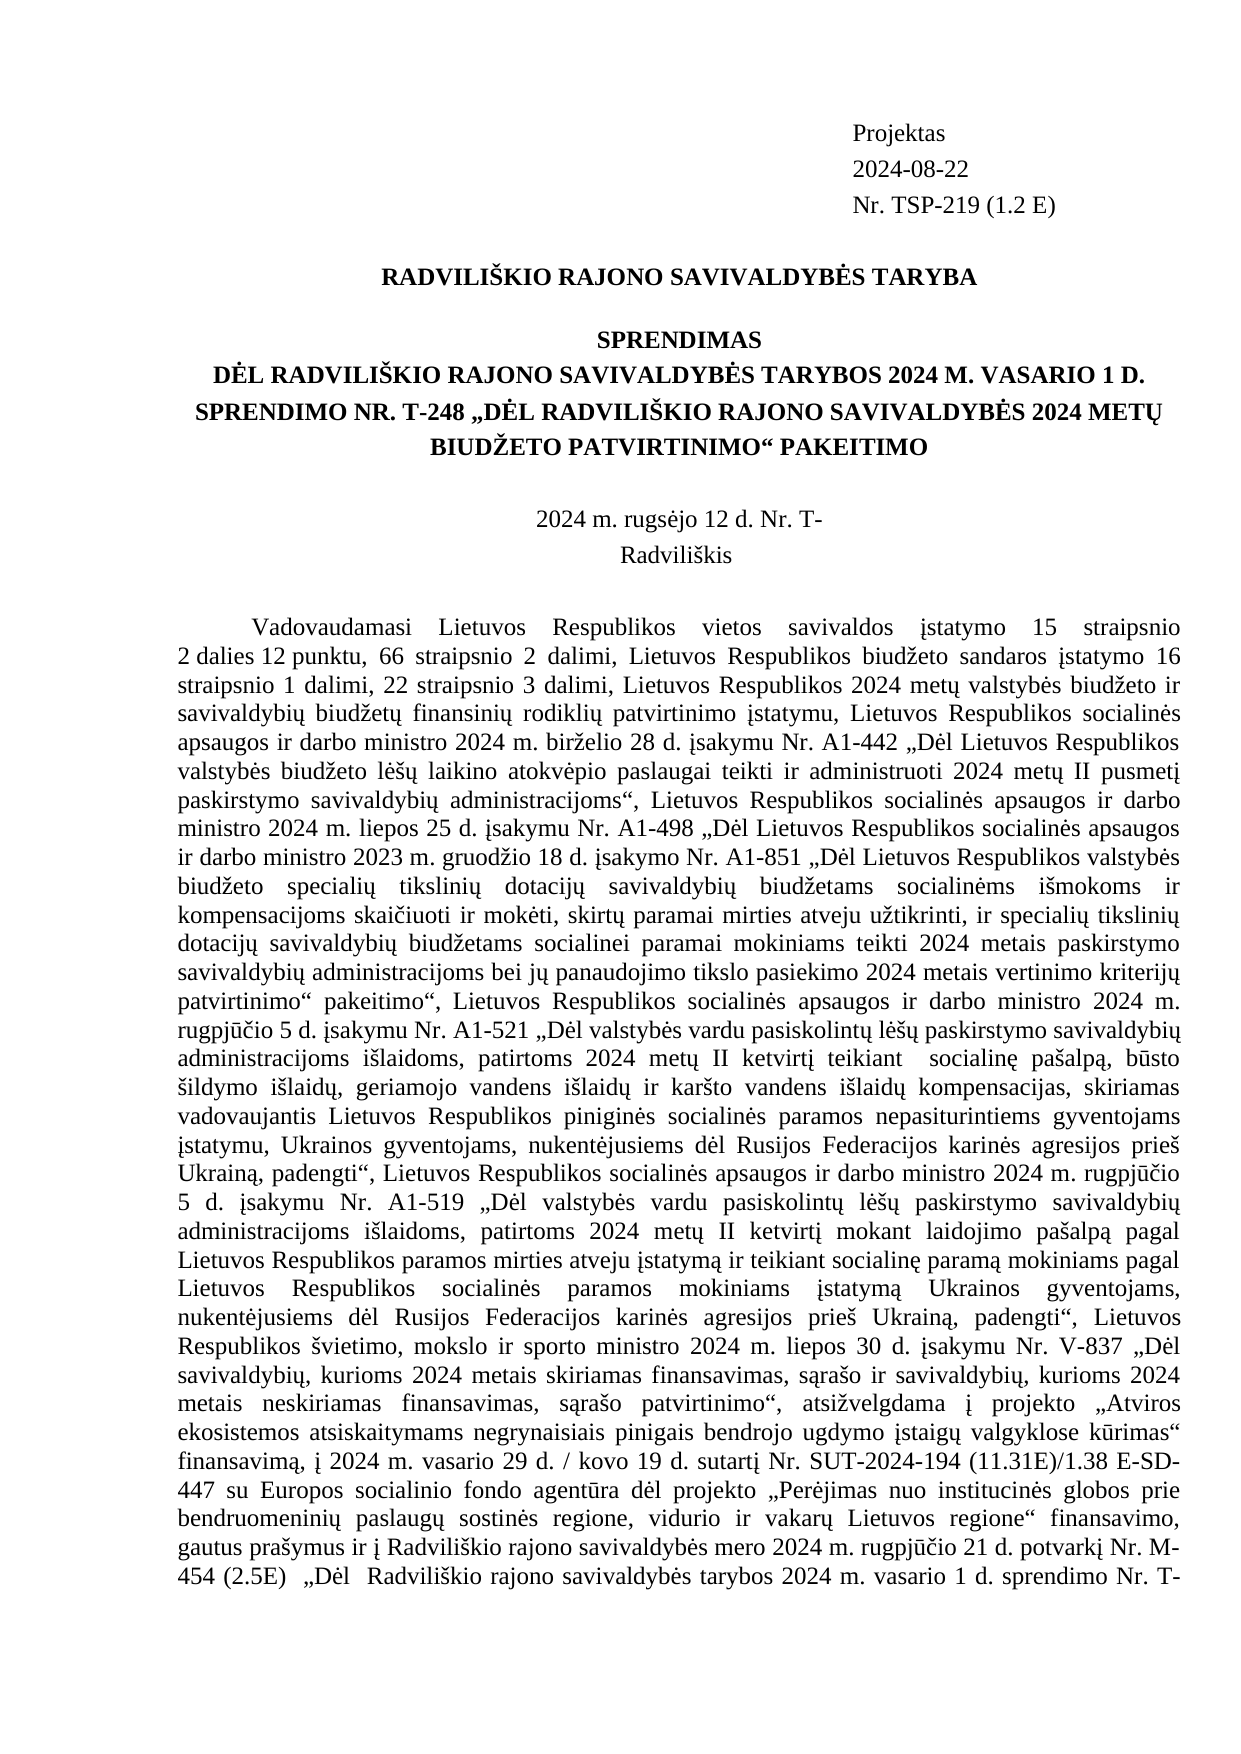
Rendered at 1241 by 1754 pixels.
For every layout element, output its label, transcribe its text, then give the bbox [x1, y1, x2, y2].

text DĖL RADVILIŠKIO RAJONO SAVIVALDYBĖS TARYBOS 2024 M. VASARIO 1 D. SPRENDIMO NR. T-248 „DĖL RADVILIŠKIO RAJONO SAVIVALDYBĖS 2024 METŲ BIUDŽETO PATVIRTINIMO“ PAKEITIMO [177, 361, 1181, 468]
text 2024-08-22 [717, 154, 1181, 190]
text SPRENDIMAS [177, 325, 1181, 361]
text Projektas [852, 118, 1181, 154]
text 2024 m. rugsėjo 12 d. Nr. T- [177, 504, 1181, 540]
text Vadovaudamasi Lietuvos Respublikos vietos savivaldos įstatymo 15 straipsnio 2 dalies 12 punktu, 66 straipsnio 2 dalimi, Lietuvos Respublikos biudžeto sandaros įstatymo 16 straipsnio 1 dalimi, 22 straipsnio 3 dalimi, Lietuvos Respublikos 2024 metų valstybės biudžeto ir savivaldybių biudžetų finansinių rodiklių patvirtinimo įstatymu, Lietuvos Respublikos socialinės apsaugos ir darbo ministro 2024 m. birželio 28 d. įsakymu Nr. A1-442 „Dėl Lietuvos Respublikos valstybės biudžeto lėšų laikino atokvėpio paslaugai teikti ir administruoti 2024 metų II pusmetį paskirstymo savivaldybių administracijoms“, Lietuvos Respublikos socialinės apsaugos ir darbo ministro 2024 m. liepos 25 d. įsakymu Nr. A1-498 „Dėl Lietuvos Respublikos socialinės apsaugos ir darbo ministro 2023 m. gruodžio 18 d. įsakymo Nr. A1-851 „Dėl Lietuvos Respublikos valstybės biudžeto specialių tikslinių dotacijų savivaldybių biudžetams socialinėms išmokoms ir kompensacijoms skaičiuoti ir mokėti, skirtų paramai mirties atveju užtikrinti, ir specialių tikslinių dotacijų savivaldybių biudžetams socialinei paramai mokiniams teikti 2024 metais paskirstymo savivaldybių administracijoms bei jų panaudojimo tikslo pasiekimo 2024 metais vertinimo kriterijų patvirtinimo“ pakeitimo“, Lietuvos Respublikos socialinės apsaugos ir darbo ministro 2024 m. rugpjūčio 5 d. įsakymu Nr. A1-521 „Dėl valstybės vardu pasiskolintų lėšų paskirstymo savivaldybių administracijoms išlaidoms, patirtoms 2024 metų II ketvirtį teikiant socialinę pašalpą, būsto šildymo išlaidų, geriamojo vandens išlaidų ir karšto vandens išlaidų kompensacijas, skiriamas vadovaujantis Lietuvos Respublikos piniginės socialinės paramos nepasiturintiems gyventojams įstatymu, Ukrainos gyventojams, nukentėjusiems dėl Rusijos Federacijos karinės agresijos prieš Ukrainą, padengti“, Lietuvos Respublikos socialinės apsaugos ir darbo ministro 2024 m. rugpjūčio 5 d. įsakymu Nr. A1-519 „Dėl valstybės vardu pasiskolintų lėšų paskirstymo savivaldybių administracijoms išlaidoms, patirtoms 2024 metų II ketvirtį mokant laidojimo pašalpą pagal Lietuvos Respublikos paramos mirties atveju įstatymą ir teikiant socialinę paramą mokiniams pagal Lietuvos Respublikos socialinės paramos mokiniams įstatymą Ukrainos gyventojams, nukentėjusiems dėl Rusijos Federacijos karinės agresijos prieš Ukrainą, padengti“, Lietuvos Respublikos švietimo, mokslo ir sporto ministro 2024 m. liepos 30 d. įsakymu Nr. V-837 „Dėl savivaldybių, kurioms 2024 metais skiriamas finansavimas, sąrašo ir savivaldybių, kurioms 2024 metais neskiriamas finansavimas, sąrašo patvirtinimo“, atsižvelgdama į projekto „Atviros ekosistemos atsiskaitymams negrynaisiais pinigais bendrojo ugdymo įstaigų valgyklose kūrimas“ finansavimą, į 2024 m. vasario 29 d. / kovo 19 d. sutartį Nr. SUT-2024-194 (11.31E)/1.38 E-SD-447 su Europos socialinio fondo agentūra dėl projekto „Perėjimas nuo institucinės globos prie bendruomeninių paslaugų sostinės regione, vidurio ir vakarų Lietuvos regione“ finansavimo, gautus prašymus ir į Radviliškio rajono savivaldybės mero 2024 m. rugpjūčio 21 d. potvarkį Nr. M-454 (2.5E) „Dėl Radviliškio rajono savivaldybės tarybos 2024 m. vasario 1 d. sprendimo Nr. T- [177, 612, 1181, 1590]
text Radviliškis [177, 540, 1181, 576]
text Nr. TSP-219 (1.2 E) [717, 190, 1137, 226]
text RADVILIŠKIO RAJONO SAVIVALDYBĖS TARYBA [177, 262, 1181, 298]
